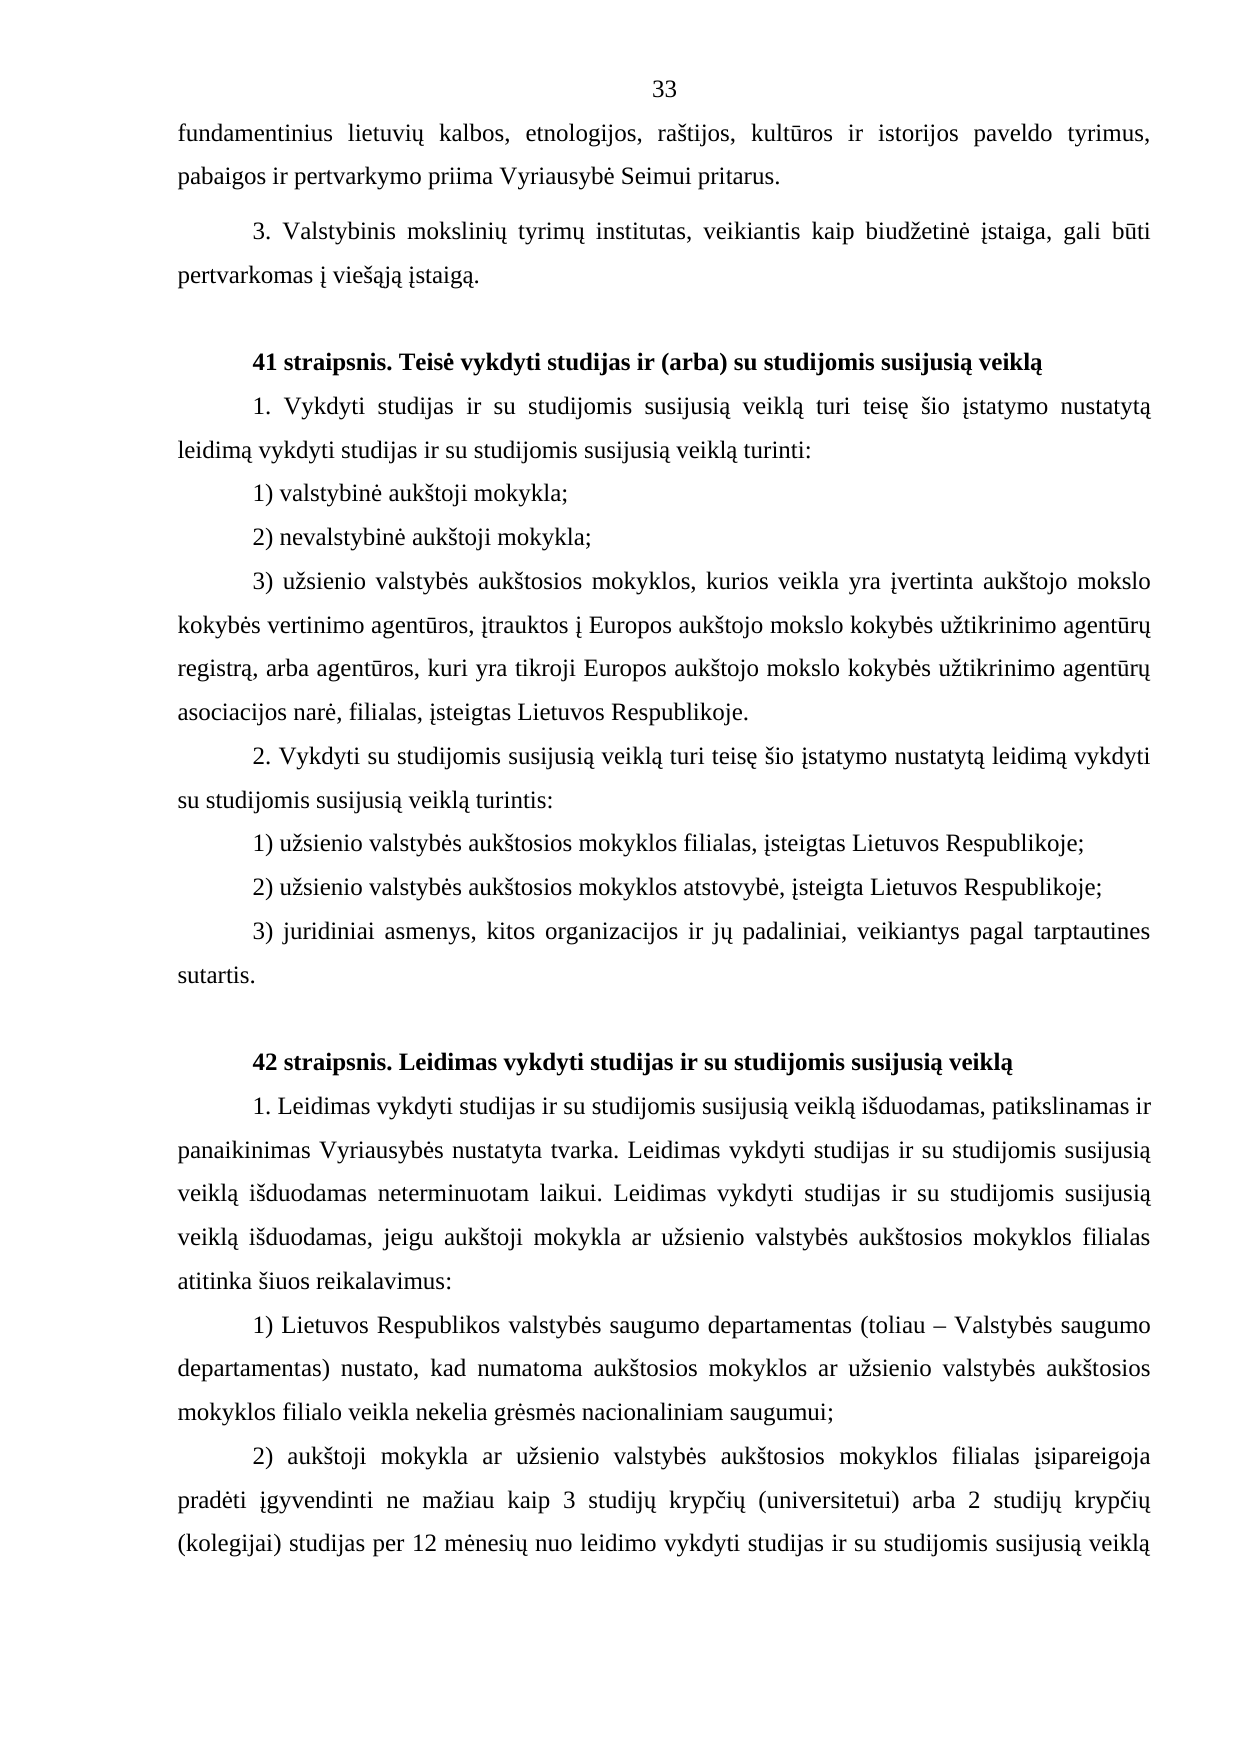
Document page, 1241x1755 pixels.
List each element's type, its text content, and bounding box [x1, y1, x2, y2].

text 1) užsienio valstybės aukštosios mokyklos filialas, įsteigtas Lietuvos Respublikoje; [177, 817, 1152, 861]
text 1. Vykdyti studijas ir su studijomis susijusią veiklą turi teisę šio įstatymo nustatytą leidimą vykdyti studijas ir su studijomis susijusią veiklą turinti: [177, 379, 1152, 467]
text 2) aukštoji mokykla ar užsienio valstybės aukštosios mokyklos filialas įsipareigoja pradėti įgyvendinti ne mažiau kaip 3 studijų krypčių (universitetui) arba 2 studijų krypčių (kolegijai) studijas per 12 mėnesių nuo leidimo vykdyti studijas ir su studijomis susijusią veiklą [177, 1429, 1152, 1561]
text 42 straipsnis. Leidimas vykdyti studijas ir su studijomis susijusią veiklą [177, 1036, 1152, 1079]
text fundamentinius lietuvių kalbos, etnologijos, raštijos, kultūros ir istorijos paveldo tyrimus, pabaigos ir pertvarkymo priima Vyriausybė Seimui pritarus. [177, 118, 1152, 190]
text 1. Leidimas vykdyti studijas ir su studijomis susijusią veiklą išduodamas, patikslinamas ir panaikinimas Vyriausybės nustatyta tvarka. Leidimas vykdyti studijas ir su studijomis susijusią veiklą išduodamas neterminuotam laikui. Leidimas vykdyti studijas ir su studijomis susijusią veiklą išduodamas, jeigu aukštoji mokykla ar užsienio valstybės aukštosios mokyklos filialas atitinka šiuos reikalavimus: [177, 1079, 1152, 1298]
text 1) valstybinė aukštoji mokykla; [177, 467, 1152, 511]
text 2. Vykdyti su studijomis susijusią veiklą turi teisę šio įstatymo nustatytą leidimą vykdyti su studijomis susijusią veiklą turintis: [177, 729, 1152, 817]
text 2) nevalstybinė aukštoji mokykla; [177, 511, 1152, 554]
text 3) užsienio valstybės aukštosios mokyklos, kurios veikla yra įvertinta aukštojo mokslo kokybės vertinimo agentūros, įtrauktos į Europos aukštojo mokslo kokybės užtikrinimo agentūrų registrą, arba agentūros, kuri yra tikroji Europos aukštojo mokslo kokybės užtikrinimo agentūrų asociacijos narė, filialas, įsteigtas Lietuvos Respublikoje. [177, 554, 1152, 729]
text 2) užsienio valstybės aukštosios mokyklos atstovybė, įsteigta Lietuvos Respublikoje; [177, 861, 1152, 904]
text 3) juridiniai asmenys, kitos organizacijos ir jų padaliniai, veikiantys pagal tarptautines sutartis. [177, 904, 1152, 992]
text 41 straipsnis. Teisė vykdyti studijas ir (arba) su studijomis susijusią veiklą [177, 336, 1152, 379]
text 1) Lietuvos Respublikos valstybės saugumo departamentas (toliau – Valstybės saugumo departamentas) nustato, kad numatoma aukštosios mokyklos ar užsienio valstybės aukštosios mokyklos filialo veikla nekelia grėsmės nacionaliniam saugumui; [177, 1298, 1152, 1429]
text 3. Valstybinis mokslinių tyrimų institutas, veikiantis kaip biudžetinė įstaiga, gali būti pertvarkomas į viešąją įstaigą. [177, 204, 1152, 292]
